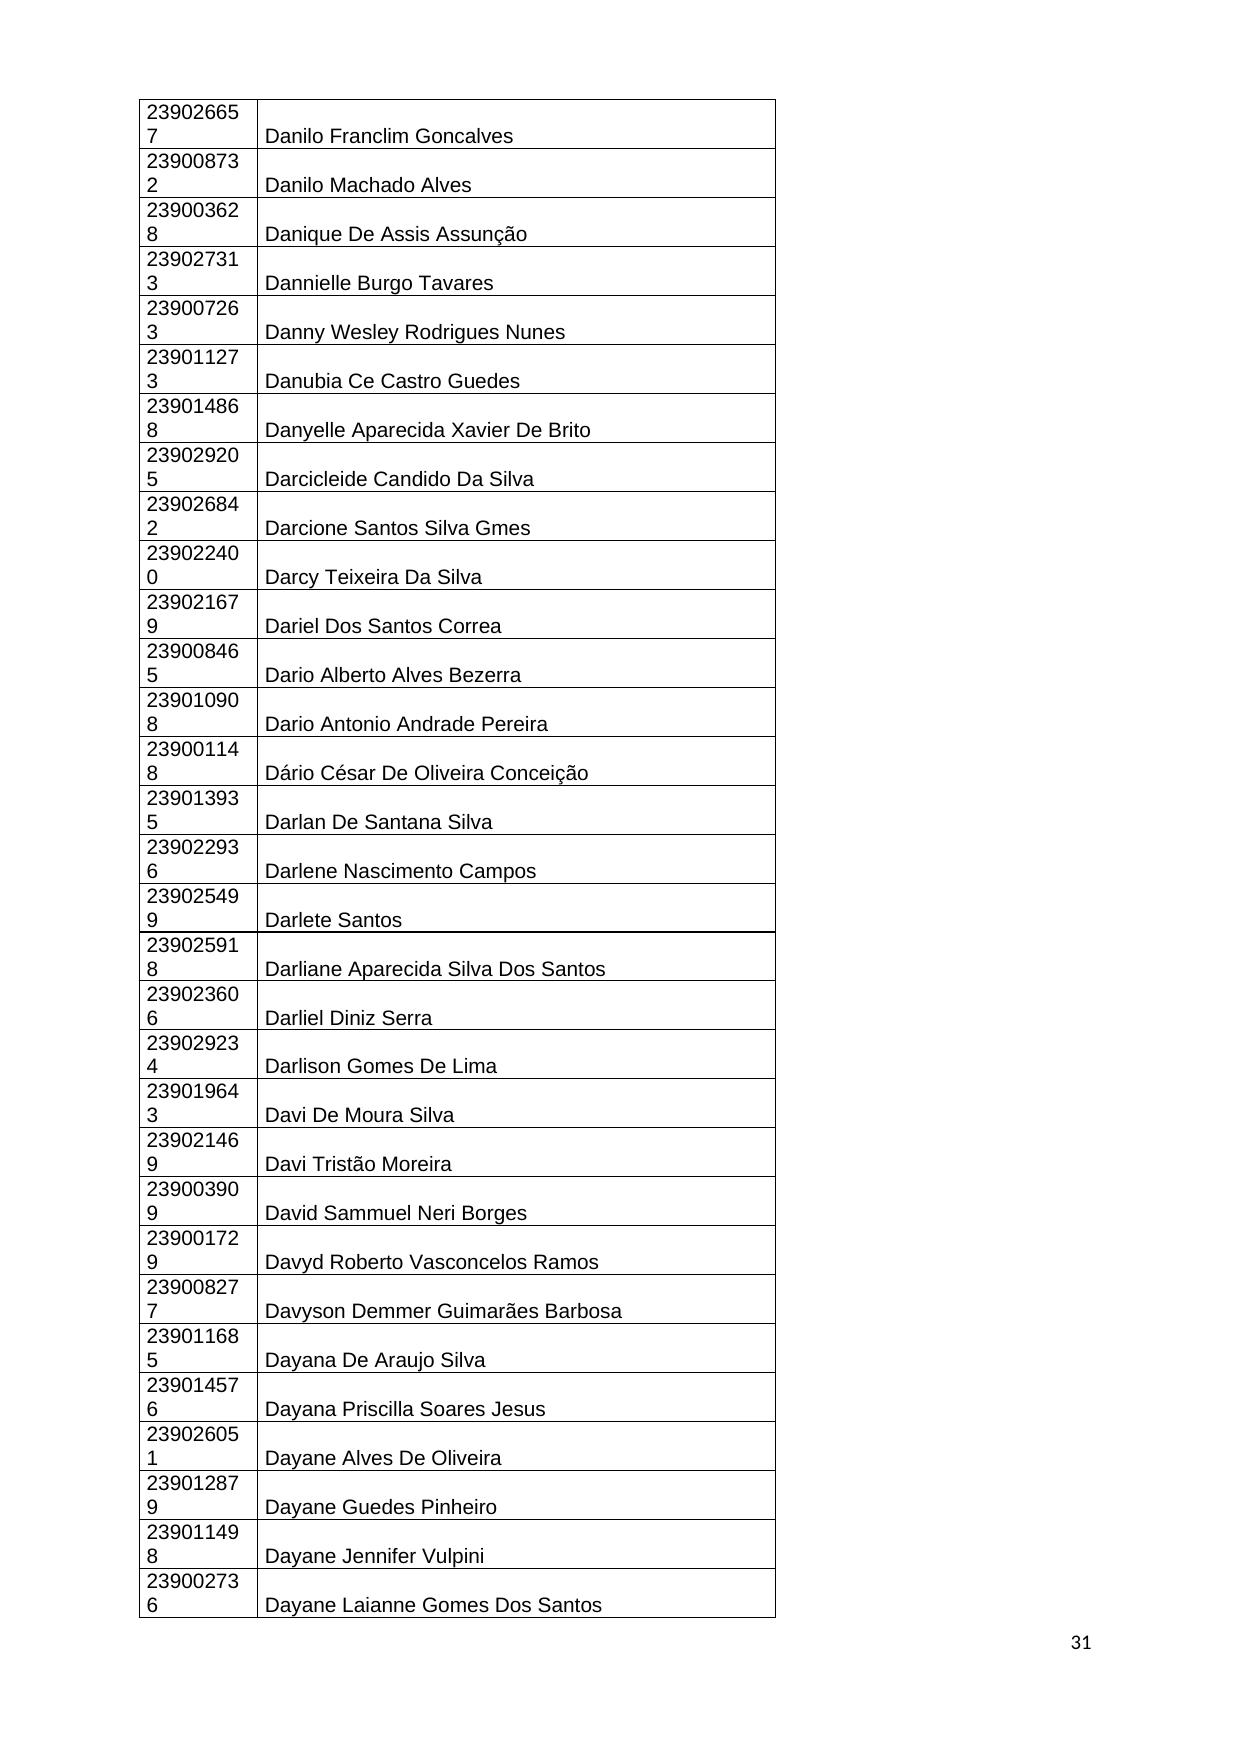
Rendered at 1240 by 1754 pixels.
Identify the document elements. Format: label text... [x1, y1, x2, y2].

table_cell 239023606 [140, 981, 257, 1029]
table_cell Darlete Santos [258, 884, 775, 931]
table_cell Darliane Aparecida Silva Dos Santos [258, 933, 775, 980]
table_cell Davi Tristão Moreira [258, 1128, 775, 1176]
table_cell Darliel Diniz Serra [258, 981, 775, 1029]
table_cell Dariel Dos Santos Correa [258, 590, 775, 638]
table_cell 239014868 [140, 394, 257, 442]
table_cell Davyd Roberto Vasconcelos Ramos [258, 1226, 775, 1274]
table_cell Danique De Assis Assunção [258, 198, 775, 246]
table_cell Dário César De Oliveira Conceição [258, 737, 775, 784]
table_cell Dannielle Burgo Tavares [258, 247, 775, 295]
table_cell David Sammuel Neri Borges [258, 1177, 775, 1225]
table_cell Danilo Machado Alves [258, 149, 775, 197]
table_cell 239014576 [140, 1373, 257, 1421]
table_cell 239002736 [140, 1569, 257, 1617]
table_cell Danyelle Aparecida Xavier De Brito [258, 394, 775, 442]
table_cell Darcicleide Candido Da Silva [258, 443, 775, 491]
table_cell 239027313 [140, 247, 257, 295]
table_cell Dario Alberto Alves Bezerra [258, 639, 775, 687]
table_cell 239001729 [140, 1226, 257, 1274]
table_cell 239029234 [140, 1030, 257, 1078]
table_cell 239010908 [140, 688, 257, 736]
table_cell Dario Antonio Andrade Pereira [258, 688, 775, 736]
table_cell Danilo Franclim Goncalves [258, 100, 775, 148]
table_cell 239025499 [140, 884, 257, 931]
table_cell 239003909 [140, 1177, 257, 1225]
table_cell 239011685 [140, 1324, 257, 1372]
table_cell 239011498 [140, 1520, 257, 1568]
table_cell 239001148 [140, 737, 257, 784]
table_cell 239026657 [140, 100, 257, 148]
table_cell Darlison Gomes De Lima [258, 1030, 775, 1078]
table_cell Dayane Jennifer Vulpini [258, 1520, 775, 1568]
table_cell 239019643 [140, 1079, 257, 1127]
table_cell 239022400 [140, 541, 257, 589]
table_cell 239008732 [140, 149, 257, 197]
table_cell 239021679 [140, 590, 257, 638]
table_cell Darcy Teixeira Da Silva [258, 541, 775, 589]
table_cell Dayane Alves De Oliveira [258, 1422, 775, 1470]
table_cell 239003628 [140, 198, 257, 246]
table_cell Davi De Moura Silva [258, 1079, 775, 1127]
table_cell 239008465 [140, 639, 257, 687]
table_cell 239029205 [140, 443, 257, 491]
table_cell Davyson Demmer Guimarães Barbosa [258, 1275, 775, 1323]
table_cell 239022936 [140, 835, 257, 882]
table_cell 239007263 [140, 296, 257, 344]
table_cell 239025918 [140, 933, 257, 980]
table_cell 239013935 [140, 786, 257, 833]
table_cell 239026051 [140, 1422, 257, 1470]
table_cell Darcione Santos Silva Gmes [258, 492, 775, 540]
table_cell 239011273 [140, 345, 257, 393]
table_cell Dayane Guedes Pinheiro [258, 1471, 775, 1519]
table_cell 239021469 [140, 1128, 257, 1176]
table_cell Danny Wesley Rodrigues Nunes [258, 296, 775, 344]
table_cell Darlan De Santana Silva [258, 786, 775, 833]
table_cell Dayane Laianne Gomes Dos Santos [258, 1569, 775, 1617]
table_cell 239008277 [140, 1275, 257, 1323]
table_cell Dayana De Araujo Silva [258, 1324, 775, 1372]
table_cell Darlene Nascimento Campos [258, 835, 775, 882]
table_cell Danubia Ce Castro Guedes [258, 345, 775, 393]
table_cell 239026842 [140, 492, 257, 540]
table_cell Dayana Priscilla Soares Jesus [258, 1373, 775, 1421]
table_cell 239012879 [140, 1471, 257, 1519]
